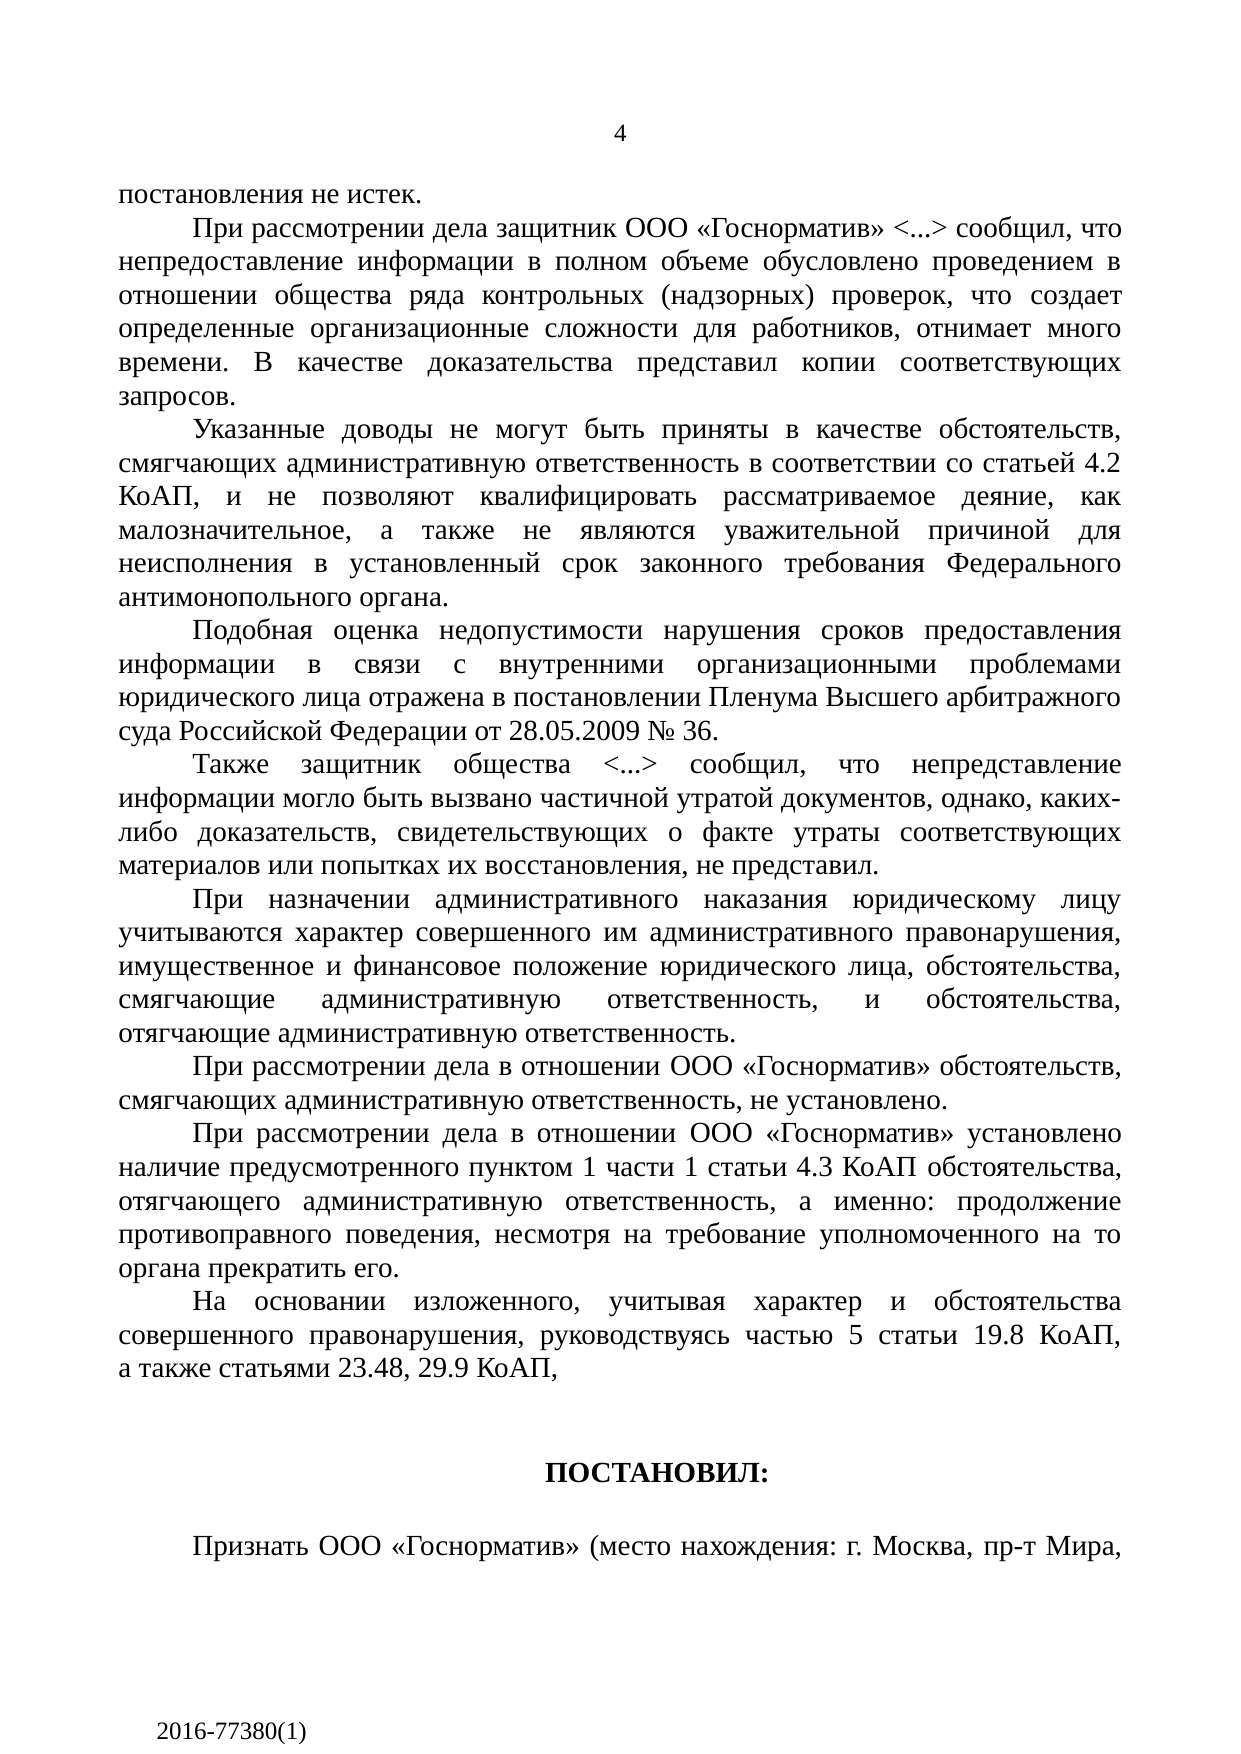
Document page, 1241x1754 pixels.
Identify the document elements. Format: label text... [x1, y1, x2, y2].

text Подобная оценка недопустимости нарушения сроков предоставления информации в связи с внутренними организационными проблемами юридического лица отражена в постановлении Пленума Высшего арбитражного суда Российской Федерации от 28.05.2009 № 36. [118, 612, 1122, 747]
text При рассмотрении дела в отношении ООО «Госнорматив» установлено наличие предусмотренного пунктом 1 части 1 статьи 4.3 КоАП обстоятельства, отягчающего административную ответственность, а именно: продолжение противоправного поведения, несмотря на требование уполномоченного на то органа прекратить его. [118, 1116, 1122, 1283]
text При назначении административного наказания юридическому лицу учитываются характер совершенного им административного правонарушения, имущественное и финансовое положение юридического лица, обстоятельства, смягчающие административную ответственность, и обстоятельства, отягчающие административную ответственность. [118, 881, 1122, 1048]
text Указанные доводы не могут быть приняты в качестве обстоятельств, смягчающих административную ответственность в соответствии со статьей 4.2 КоАП, и не позволяют квалифицировать рассматриваемое деяние, как малозначительное, а также не являются уважительной причиной для неисполнения в установленный срок законного требования Федерального антимонопольного органа. [118, 411, 1122, 612]
text Признать ООО «Госнорматив» (место нахождения: г. Москва, пр-т Мира, [118, 1527, 1122, 1562]
text При рассмотрении дела защитник ООО «Госнорматив» <...> сообщил, что непредоставление информации в полном объеме обусловлено проведением в отношении общества ряда контрольных (надзорных) проверок, что создает определенные организационные сложности для работников, отнимает много времени. В качестве доказательства представил копии соответствующих запросов. [118, 210, 1122, 411]
text На основании изложенного, учитывая характер и обстоятельства совершенного правонарушения, руководствуясь частью 5 статьи 19.8 КоАП, а также статьями 23.48, 29.9 КоАП, [118, 1283, 1122, 1384]
text постановления не истек. [118, 176, 1122, 210]
text ПОСТАНОВИЛ: [118, 1451, 1122, 1489]
text Также защитник общества <...> сообщил, что непредставление информации могло быть вызвано частичной утратой документов, однако, каких-либо доказательств, свидетельствующих о факте утраты соответствующих материалов или попытках их восстановления, не представил. [118, 747, 1122, 881]
text При рассмотрении дела в отношении ООО «Госнорматив» обстоятельств, смягчающих административную ответственность, не установлено. [118, 1048, 1122, 1116]
